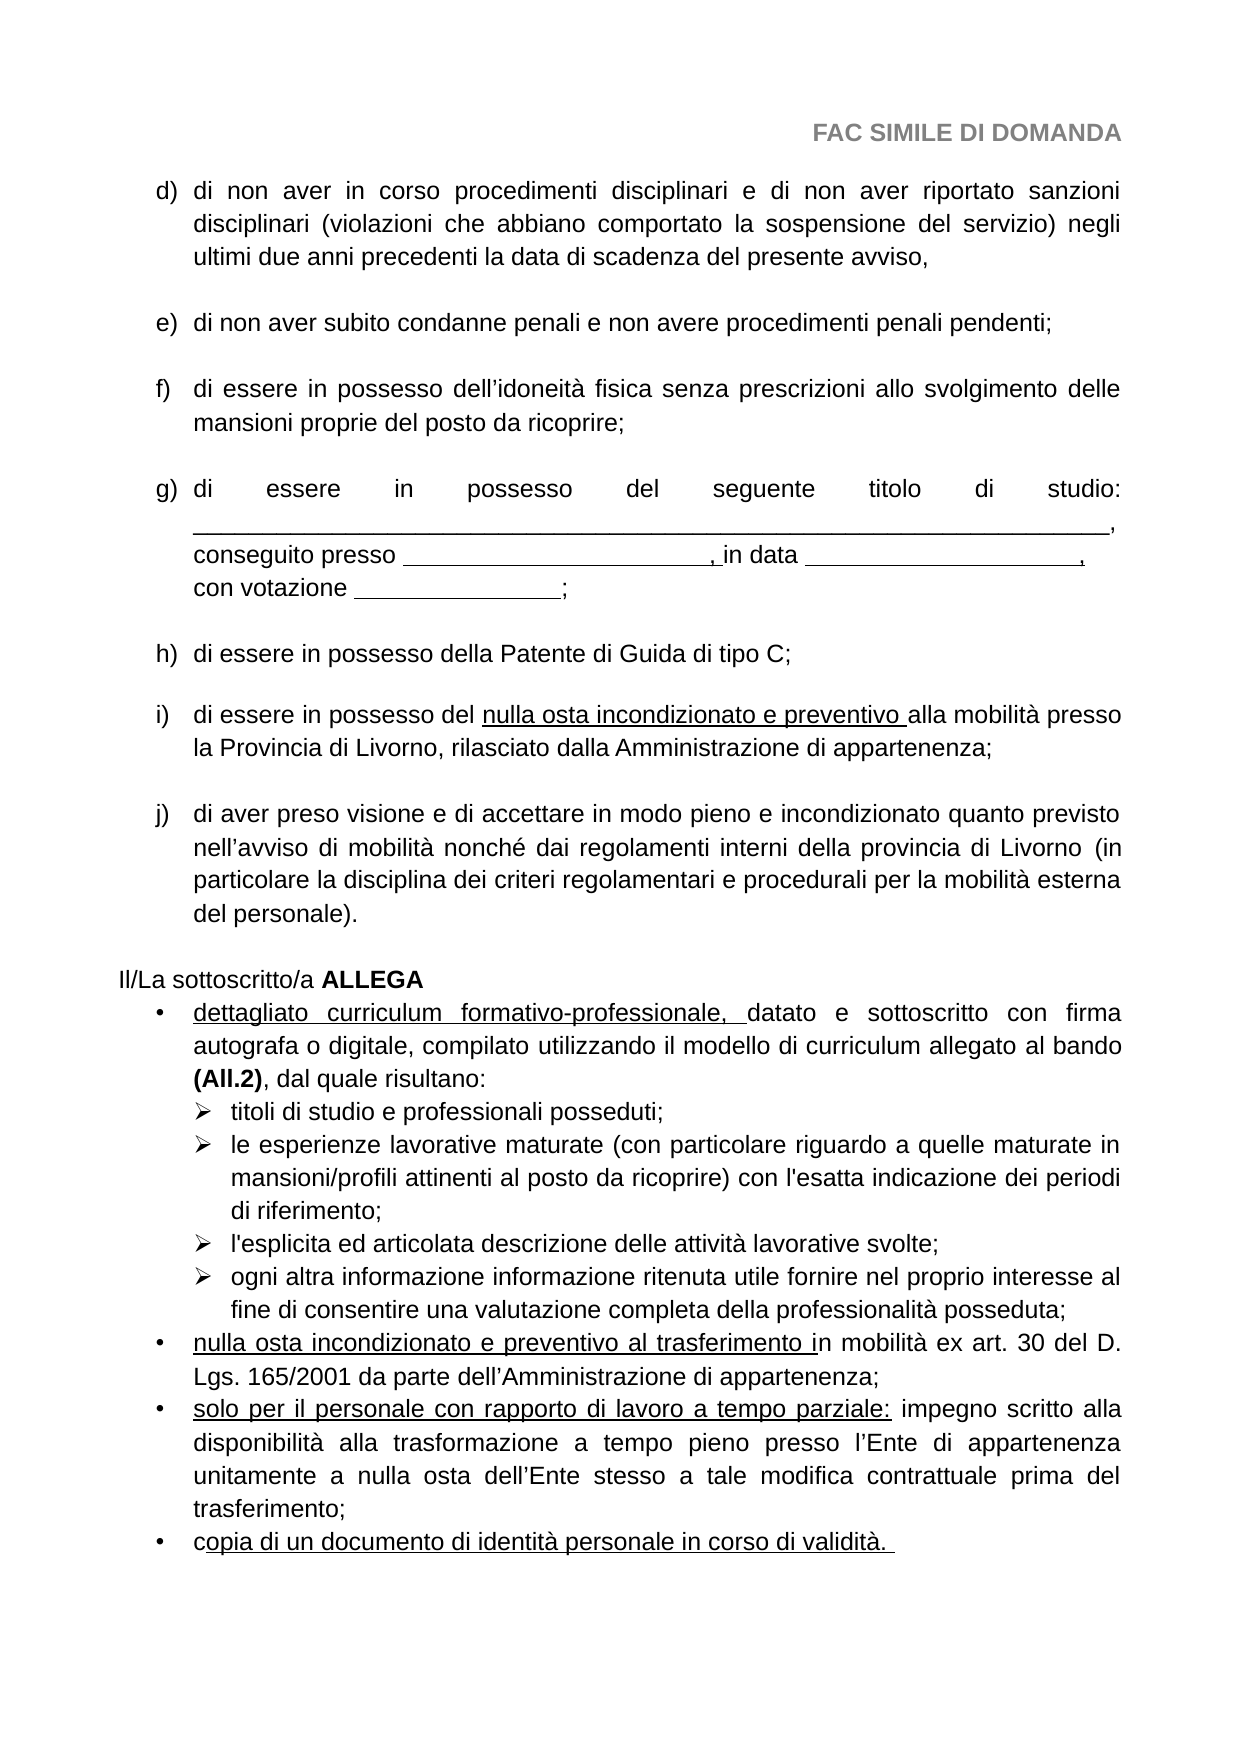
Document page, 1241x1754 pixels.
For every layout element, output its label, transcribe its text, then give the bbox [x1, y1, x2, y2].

text Il/La sottoscritto/a ALLEGA [118, 964, 1122, 993]
list le esperienze lavorative maturate (con particolare riguardo a quelle maturate in mansioni/profili attinenti al posto da ricoprire) con l'esatta indicazione dei periodi di riferimento; [193, 1130, 1122, 1225]
list di essere in possesso del nulla osta incondizionato e preventivo alla mobilità presso la Provincia di Livorno, rilasciato dalla Amministrazione di appartenenza; [156, 700, 1122, 762]
list di non aver subito condanne penali e non avere procedimenti penali pendenti; [156, 308, 1122, 337]
list nulla osta incondizionato e preventivo al trasferimento in mobilità ex art. 30 del D. Lgs. 165/2001 da parte dell’Amministrazione di appartenenza; [156, 1328, 1122, 1390]
list solo per il personale con rapporto di lavoro a tempo parziale: impegno scritto alla disponibilità alla trasformazione a tempo pieno presso l’Ente di appartenenza unitamente a nulla osta dell’Ente stesso a tale modifica contrattuale prima del trasferimento; [156, 1394, 1122, 1522]
list ogni altra informazione informazione ritenuta utile fornire nel proprio interesse al fine di consentire una valutazione completa della professionalità posseduta; [193, 1262, 1122, 1324]
list di non aver in corso procedimenti disciplinari e di non aver riportato sanzioni disciplinari (violazioni che abbiano comportato la sospensione del servizio) negli ultimi due anni precedenti la data di scadenza del presente avviso, [156, 176, 1122, 271]
list di aver preso visione e di accettare in modo pieno e incondizionato quanto previsto nell’avviso di mobilità nonché dai regolamenti interni della provincia di Livorno (in particolare la disciplina dei criteri regolamentari e procedurali per la mobilità esterna del personale). [156, 799, 1122, 927]
list l'esplicita ed articolata descrizione delle attività lavorative svolte; [193, 1229, 1122, 1258]
list titoli di studio e professionali posseduti; [193, 1097, 1122, 1126]
list copia di un documento di identità personale in corso di validità. [156, 1527, 1122, 1556]
list di essere in possesso dell’idoneità fisica senza prescrizioni allo svolgimento delle mansioni proprie del posto da ricoprire; [156, 374, 1122, 436]
list di essere in possesso del seguente titolo di studio: __________________________________________________________________, conseguito presso , in data , con votazione ; [156, 473, 1122, 601]
list di essere in possesso della Patente di Guida di tipo C; [156, 639, 1122, 667]
list dettagliato curriculum formativo-professionale, datato e sottoscritto con firma autografa o digitale, compilato utilizzando il modello di curriculum allegato al bando (All.2), dal quale risultano: [156, 998, 1122, 1092]
